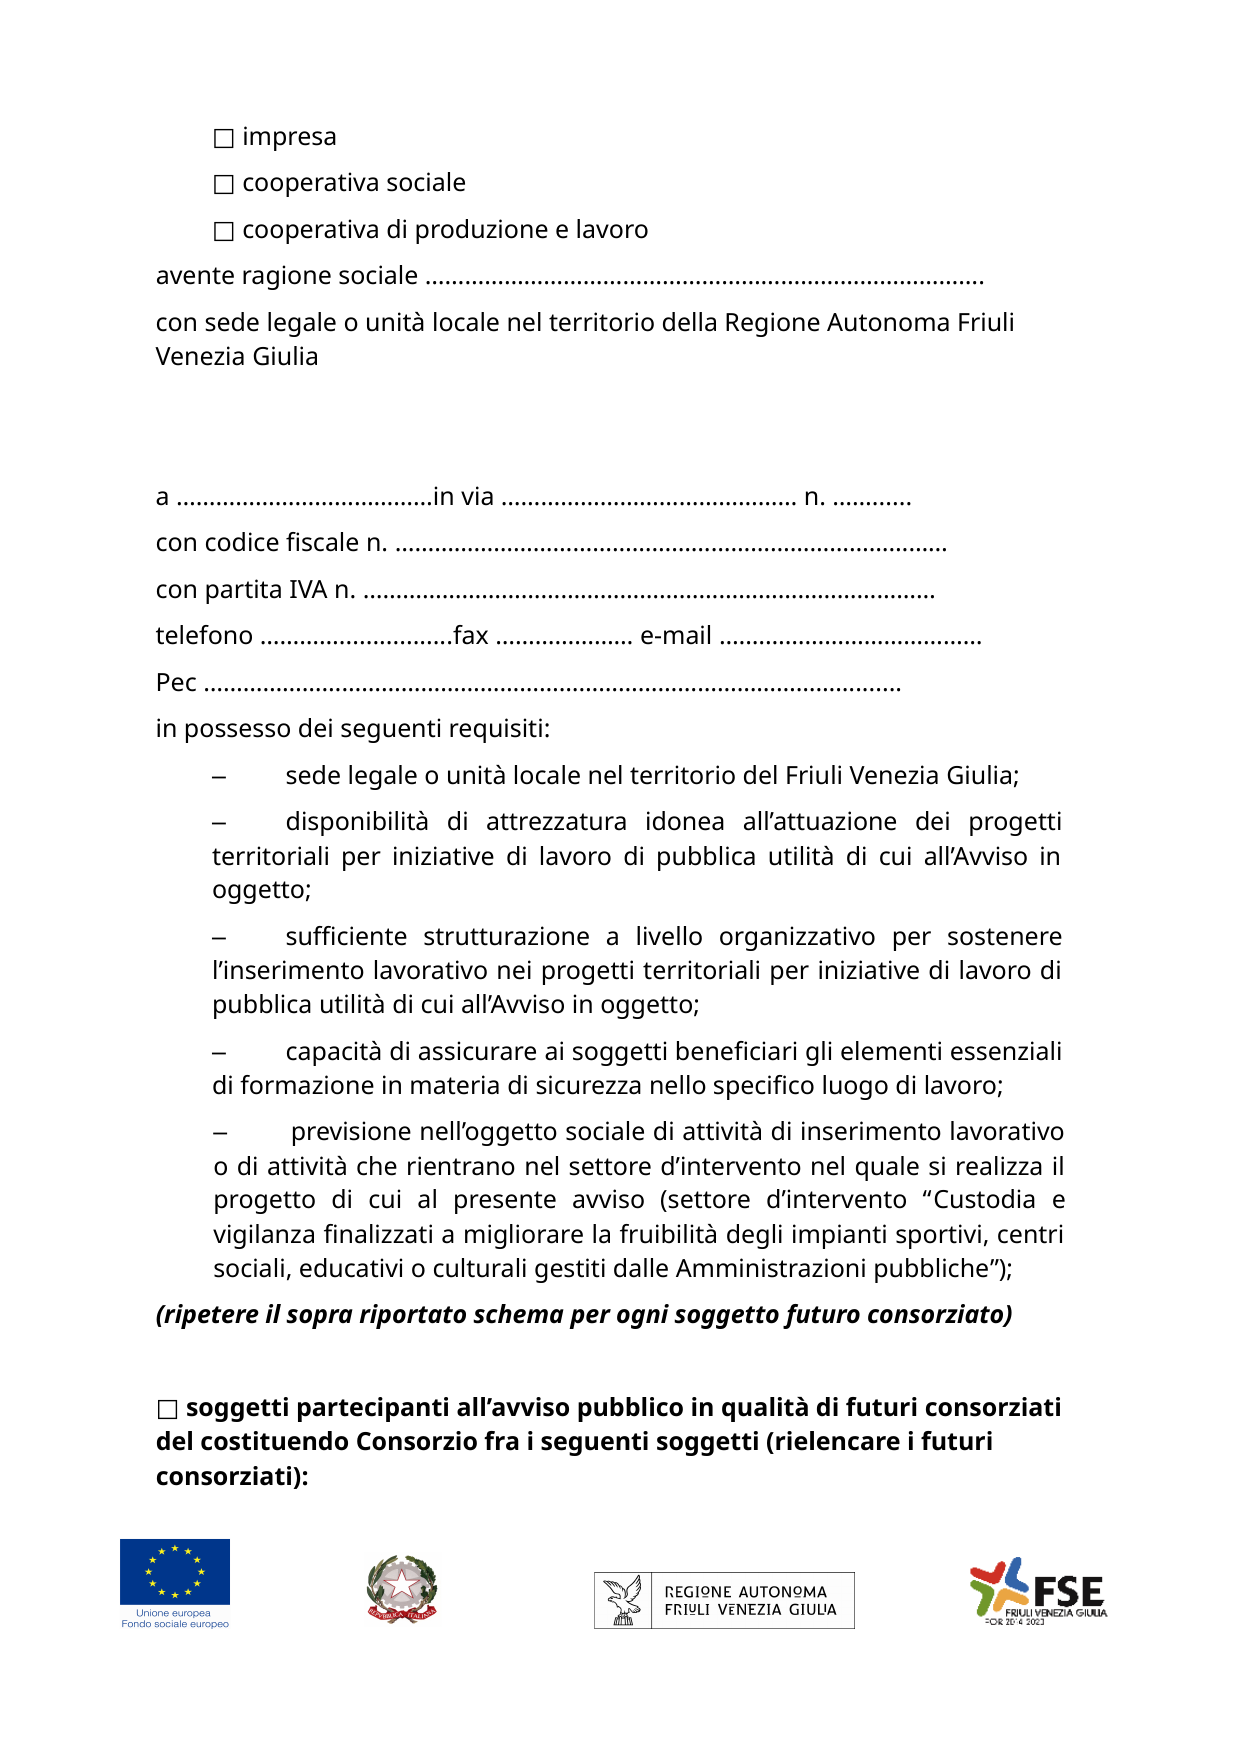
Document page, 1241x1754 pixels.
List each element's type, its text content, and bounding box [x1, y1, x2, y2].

list sufficiente strutturazione a livello organizzativo per sostenere l’inserimento lavorativo nei progetti territoriali per iniziative di lavoro di pubblica utilità di cui all’Avviso in oggetto; [212, 919, 1063, 1021]
text avente ragione sociale …………………………………………………………………………. [156, 258, 1063, 292]
list capacità di assicurare ai soggetti beneficiari gli elementi essenziali di formazione in materia di sicurezza nello specifico luogo di lavoro; [212, 1033, 1063, 1102]
text telefono ………….................fax ………………… e-mail .………………………………… [155, 618, 1063, 652]
picture [594, 1572, 855, 1629]
text a …………………………………in via ……………………………………… n. ……...... [155, 478, 1063, 512]
text con sede legale o unità locale nel territorio della Regione Autonoma Friuli Venezia Giulia [155, 304, 1063, 372]
text □ cooperativa sociale [212, 165, 1063, 199]
picture [119, 1538, 231, 1629]
list sede legale o unità locale nel territorio del Friuli Venezia Giulia; [212, 757, 1063, 792]
picture [364, 1552, 442, 1627]
text Pec ………………………………………………………………………………………....... [155, 664, 1063, 698]
text □ cooperativa di produzione e lavoro [212, 211, 1063, 245]
list previsione nell’oggetto sociale di attività di inserimento lavorativo o di attività che rientrano nel settore d’intervento nel quale si realizza il progetto di cui al presente avviso (settore d’intervento “Custodia e vigilanza finalizzati a migliorare la fruibilità degli impianti sportivi, centri sociali, educativi o culturali gestiti dalle Amministrazioni pubbliche”); [213, 1114, 1066, 1284]
text □ soggetti partecipanti all’avviso pubblico in qualità di futuri consorziati del costituendo Consorzio fra i seguenti soggetti (rielencare i futuri consorziati): [156, 1390, 1063, 1492]
text in possesso dei seguenti requisiti: [155, 711, 1063, 745]
text con partita IVA n. …………………………………………………………………………… [155, 571, 1063, 605]
text □ impresa [212, 118, 1063, 152]
text (ripetere il sopra riportato schema per ogni soggetto futuro consorziato) [156, 1297, 1063, 1331]
list disponibilità di attrezzatura idonea all’attuazione dei progetti territoriali per iniziative di lavoro di pubblica utilità di cui all’Avviso in oggetto; [212, 804, 1063, 906]
text con codice fiscale n. ………………………………………………………………………… [155, 525, 1063, 559]
